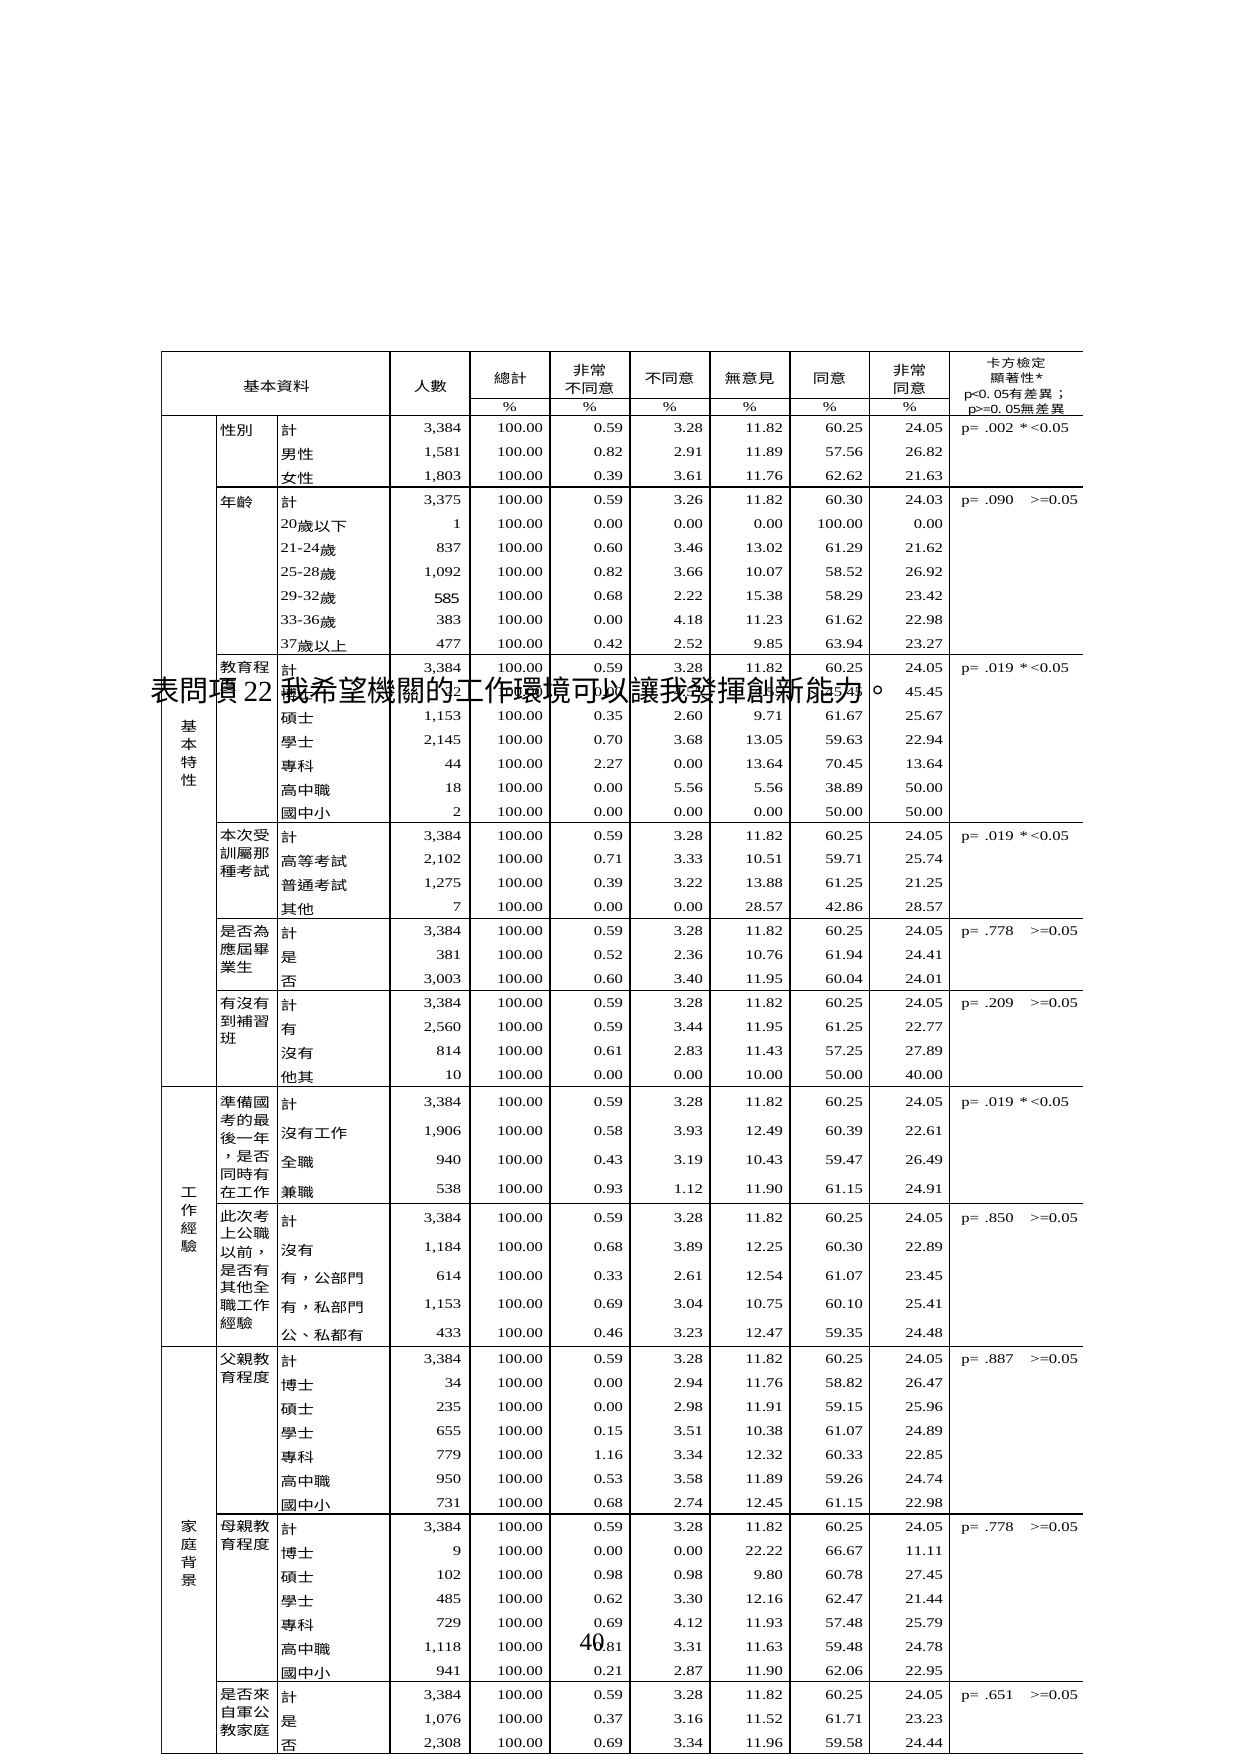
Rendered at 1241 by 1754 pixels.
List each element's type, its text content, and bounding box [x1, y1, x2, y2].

text 表問項22 我希望機關的工作環境可以讓我發揮創新能力。 [391, 664, 469, 710]
text 表問項22 我希望機關的工作環境可以讓我發揮創新能力。 [278, 664, 389, 710]
text 表問項22 我希望機關的工作環境可以讓我發揮創新能力。 [217, 664, 277, 710]
text 表問項22 我希望機關的工作環境可以讓我發揮創新能力。 [631, 664, 709, 710]
text 表問項22 我希望機關的工作環境可以讓我發揮創新能力。 [950, 664, 1034, 710]
text 表問項22 我希望機關的工作環境可以讓我發揮創新能力。 [471, 664, 549, 710]
text 表問項22 我希望機關的工作環境可以讓我發揮創新能力。 [162, 664, 216, 710]
text 表問項22 我希望機關的工作環境可以讓我發揮創新能力。 [870, 664, 949, 710]
text 表問項22 我希望機關的工作環境可以讓我發揮創新能力。 [791, 664, 869, 710]
text 表問項22 我希望機關的工作環境可以讓我發揮創新能力。 [551, 664, 629, 710]
text 表問項22 我希望機關的工作環境可以讓我發揮創新能力。 [711, 664, 789, 710]
